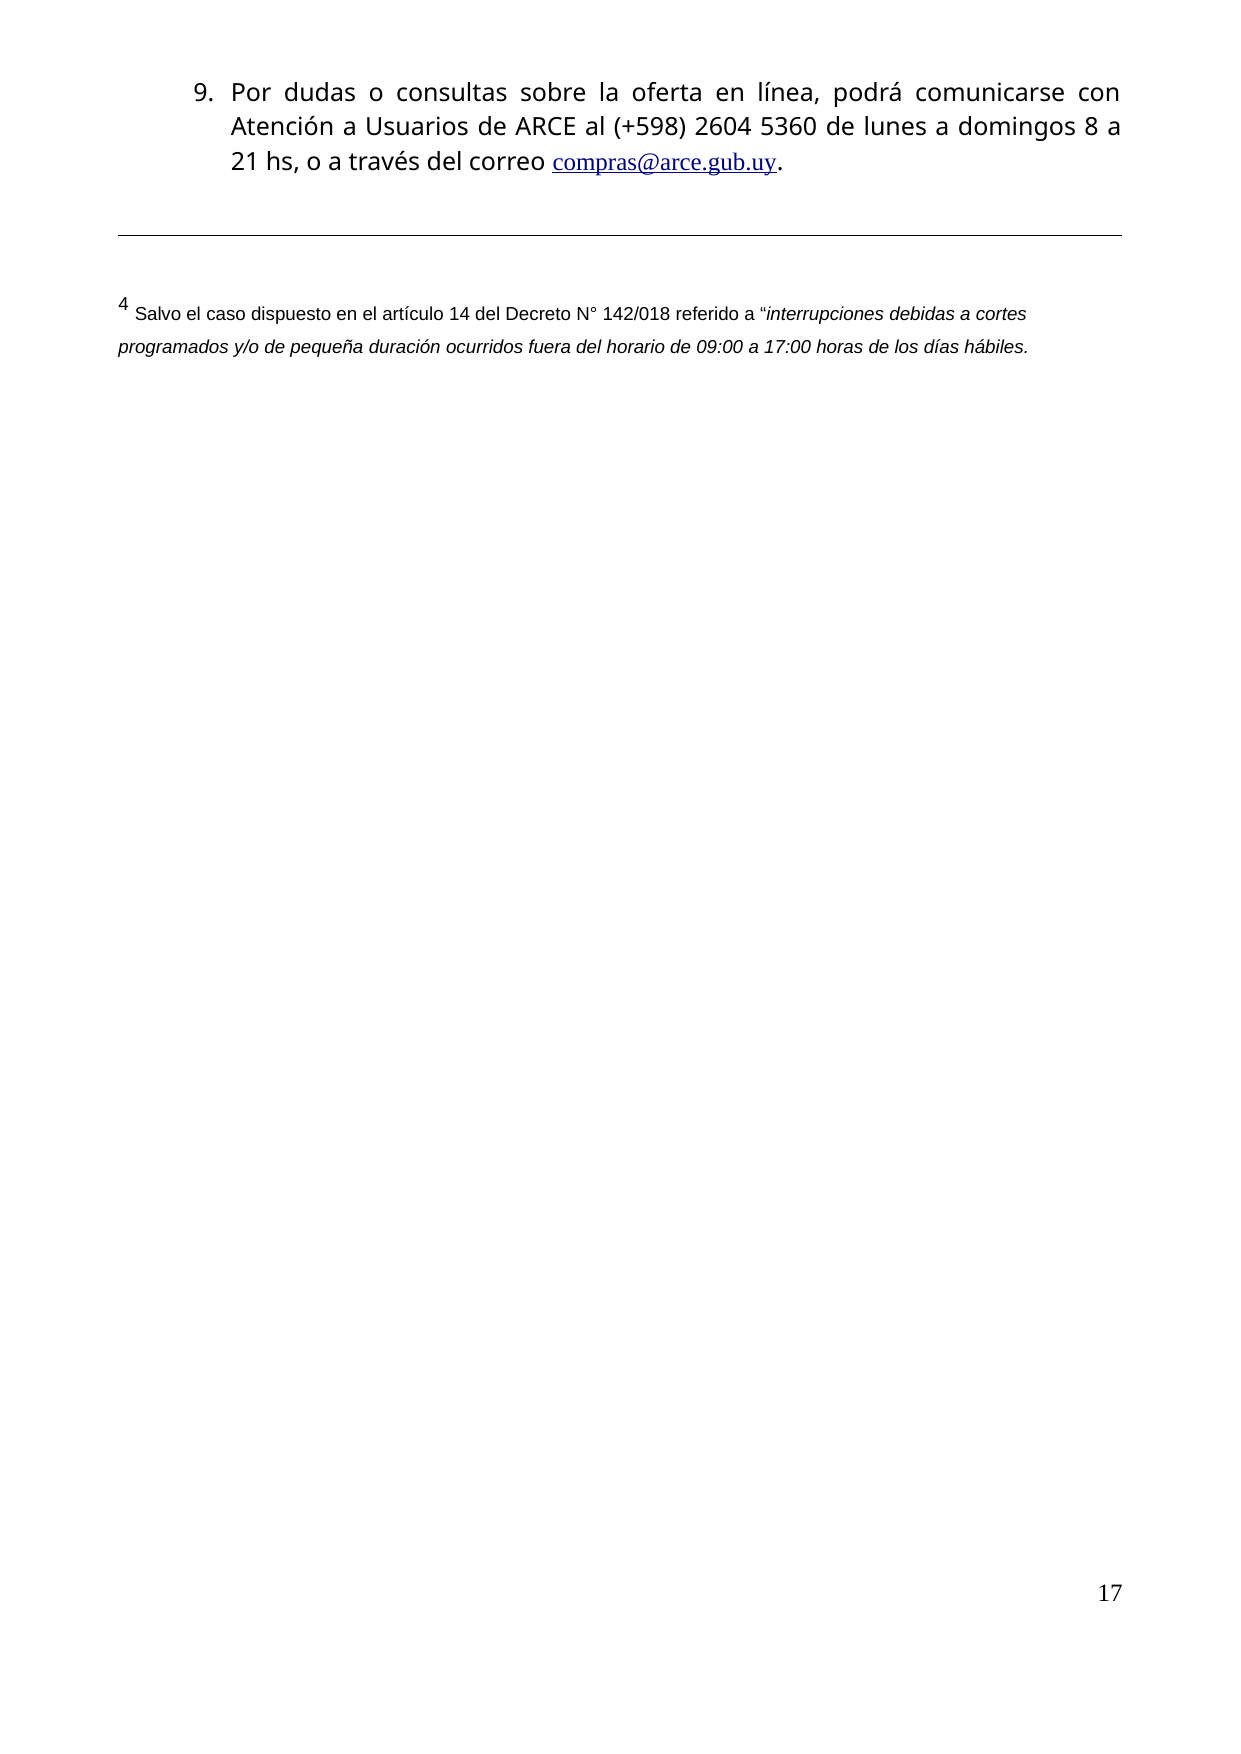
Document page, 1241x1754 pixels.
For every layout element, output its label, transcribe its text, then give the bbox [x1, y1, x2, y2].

list Por dudas o consultas sobre la oferta en línea, podrá comunicarse con Atención a Usuarios de ARCE al (+598) 2604 5360 de lunes a domingos 8 a 21 hs, o a través del correo compras@arce.gub.uy. [193, 75, 1122, 177]
text 4 Salvo el caso dispuesto en el artículo 14 del Decreto N° 142/018 referido a “interrupciones debidas a cortes programados y/o de pequeña duración ocurridos fuera del horario de 09:00 a 17:00 horas de los días hábiles. [118, 289, 1122, 357]
